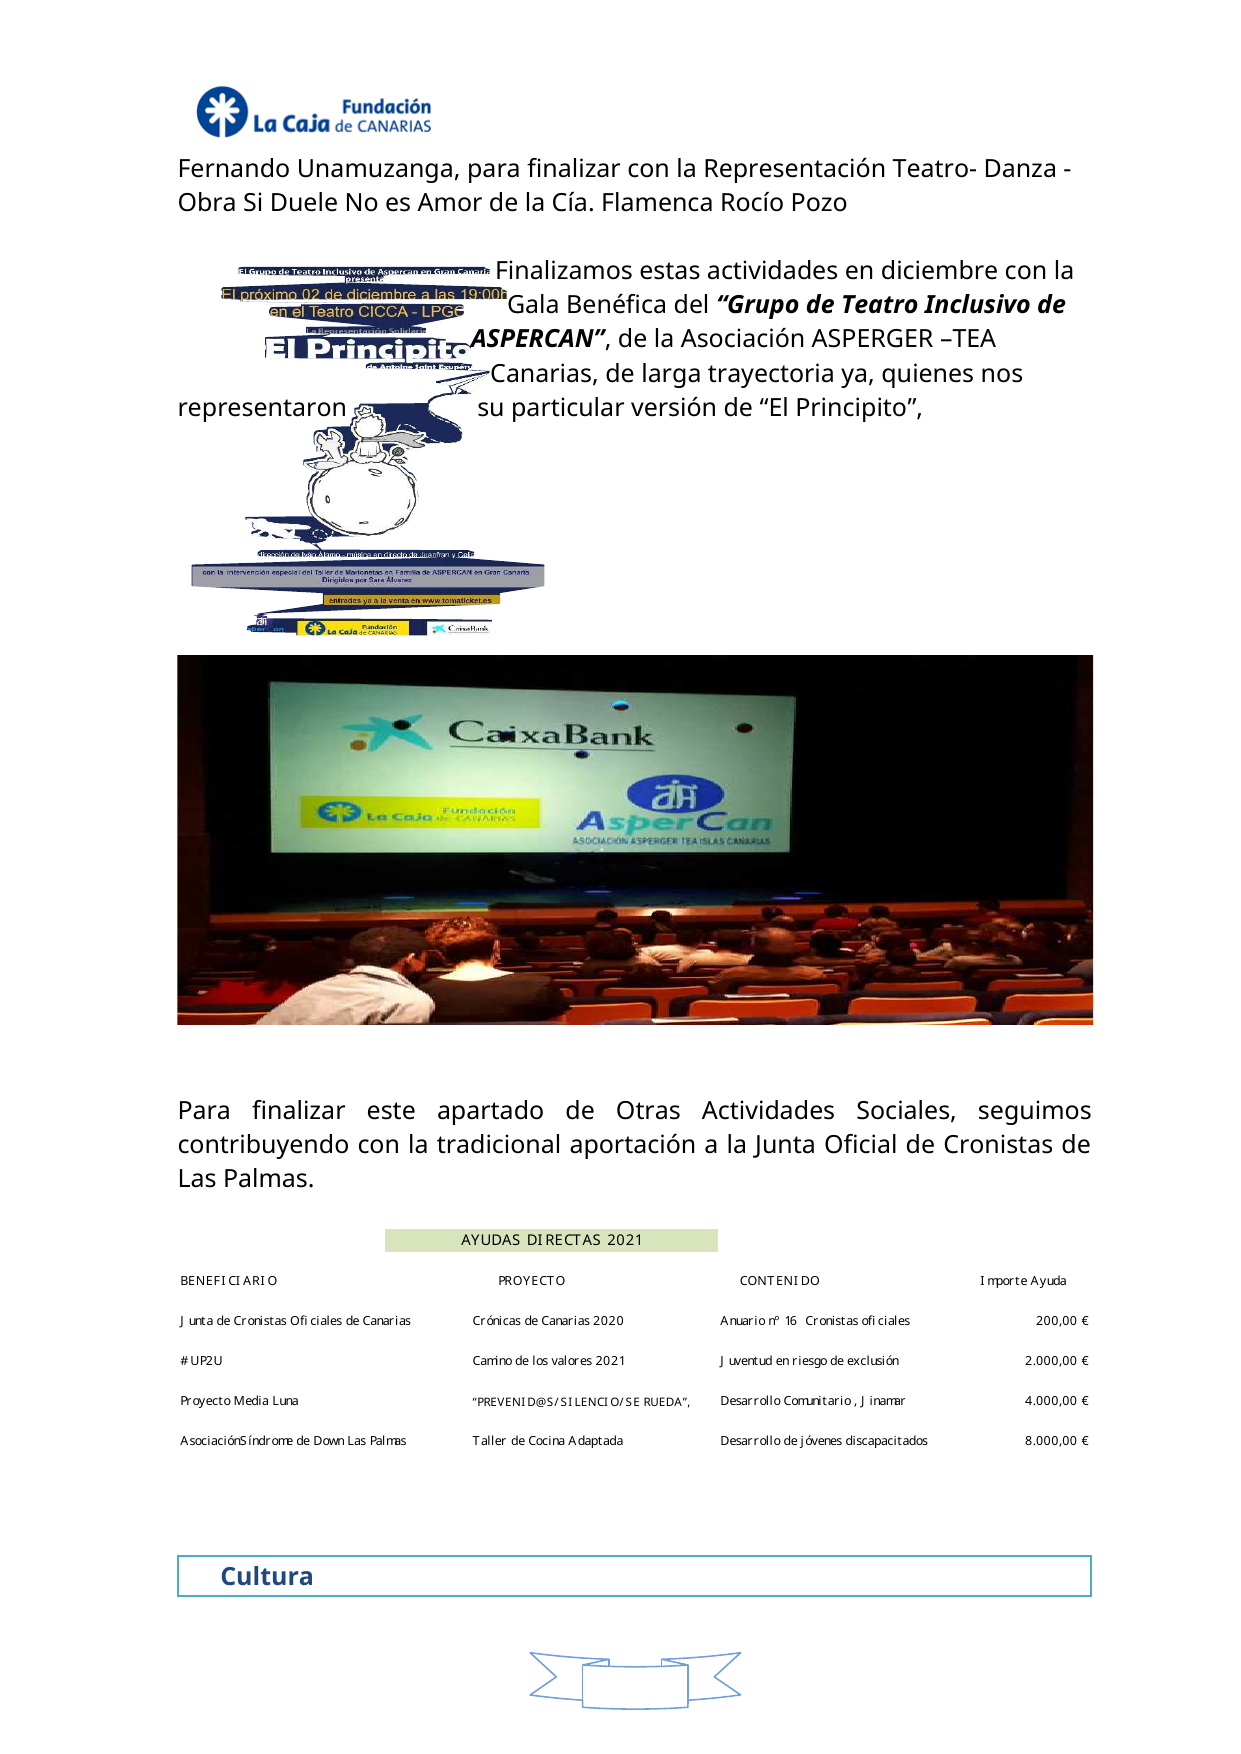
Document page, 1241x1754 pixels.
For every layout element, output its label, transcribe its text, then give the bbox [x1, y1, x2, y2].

text Finalizamos estas actividades en diciembre con la Gala Benéfica del “Grupo de Teatro Inclusivo de ASPERCAN”, de la Asociación ASPERGER –TEA Canarias, de larga trayectoria ya, quienes nos representaron su particular versión de “El Principito”, [177, 253, 1092, 423]
text Cultura [179, 1557, 1090, 1595]
text Para finalizar este apartado de Otras Actividades Sociales, seguimos contribuyendo con la tradicional aportación a la Junta Oficial de Cronistas de Las Palmas. [177, 1093, 1092, 1195]
text Fernando Unamuzanga, para finalizar con la Representación Teatro- Danza - Obra Si Duele No es Amor de la Cía. Flamenca Rocío Pozo [177, 151, 1092, 219]
